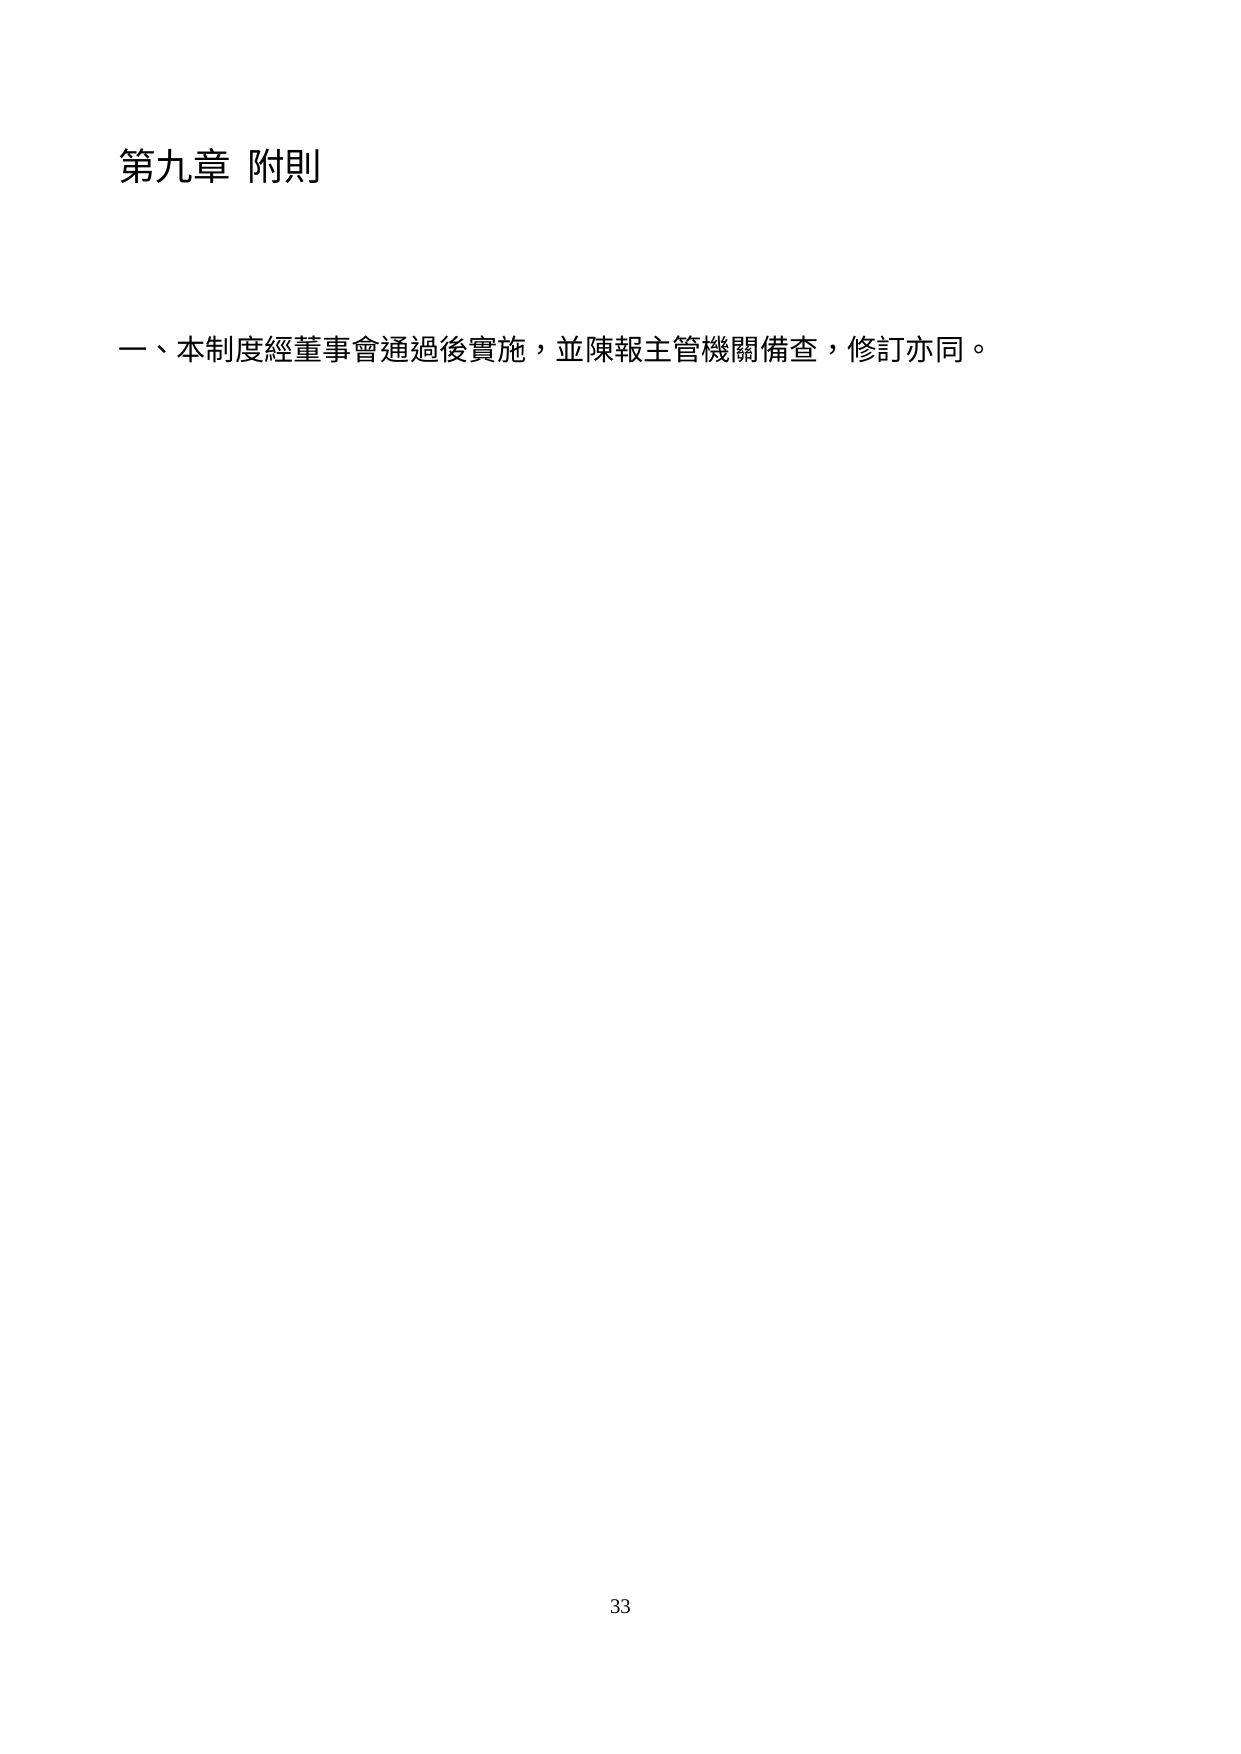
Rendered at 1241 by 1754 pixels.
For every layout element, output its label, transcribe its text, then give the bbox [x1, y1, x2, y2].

subtitle 第九章 附則 [118, 137, 1122, 191]
text 一、本制度經董事會通過後實施，並陳報主管機關備查，修訂亦同。 [118, 318, 1122, 371]
